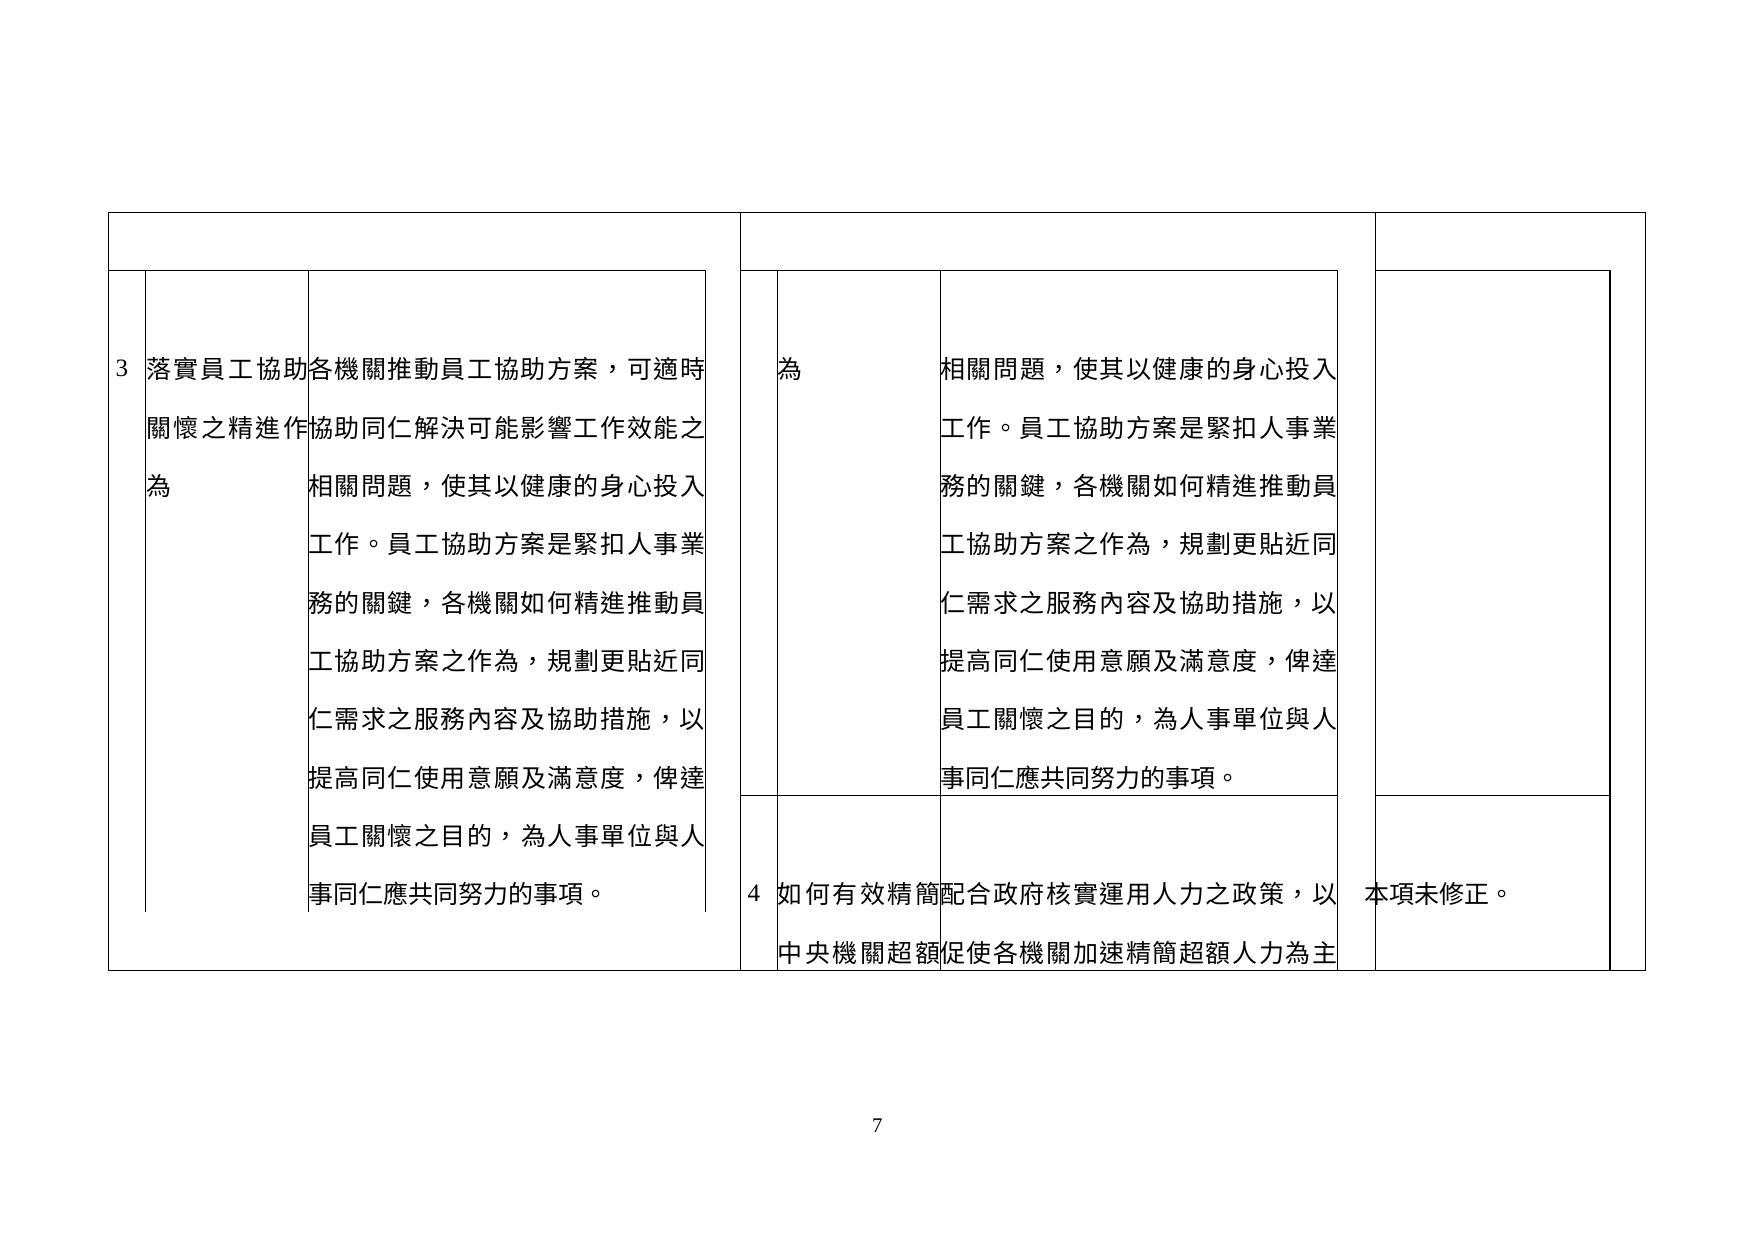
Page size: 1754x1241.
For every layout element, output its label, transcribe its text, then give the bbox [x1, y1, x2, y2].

table_cell 本項未修正。 [1376, 796, 1609, 970]
table_cell [1376, 213, 1645, 970]
table_cell 各機關推動員工協助方案，可適時協助同仁解決可能影響工作效能之相關問題，使其以健康的身心投入工作。員工協助方案是緊扣人事業務的關鍵，各機關如何精進推動員工協助方案之作為，規劃更貼近同仁需求之服務內容及協助措施，以提高同仁使用意願及滿意度，俾達員工關懷之目的，為人事單位與人事同仁應共同努力的事項。 [309, 271, 705, 912]
table_cell [741, 213, 1375, 970]
table_cell [741, 271, 777, 795]
table_cell 如何有效精簡中央機關超額 [778, 796, 940, 970]
table_cell 4 [741, 796, 777, 970]
table_cell 相關問題，使其以健康的身心投入工作。員工協助方案是緊扣人事業務的關鍵，各機關如何精進推動員工協助方案之作為，規劃更貼近同仁需求之服務內容及協助措施，以提高同仁使用意願及滿意度，俾達員工關懷之目的，為人事單位與人事同仁應共同努力的事項。 [941, 271, 1337, 795]
table_cell 本項未修正。 [1376, 271, 1609, 795]
table_cell 3 [109, 271, 145, 912]
table_cell 落實員工協助關懷之精進作為 [146, 271, 308, 912]
table_cell [109, 213, 740, 970]
table_cell 為 [778, 271, 940, 795]
table_cell 配合政府核實運用人力之政策，以促使各機關加速精簡超額人力為主 [941, 796, 1337, 970]
